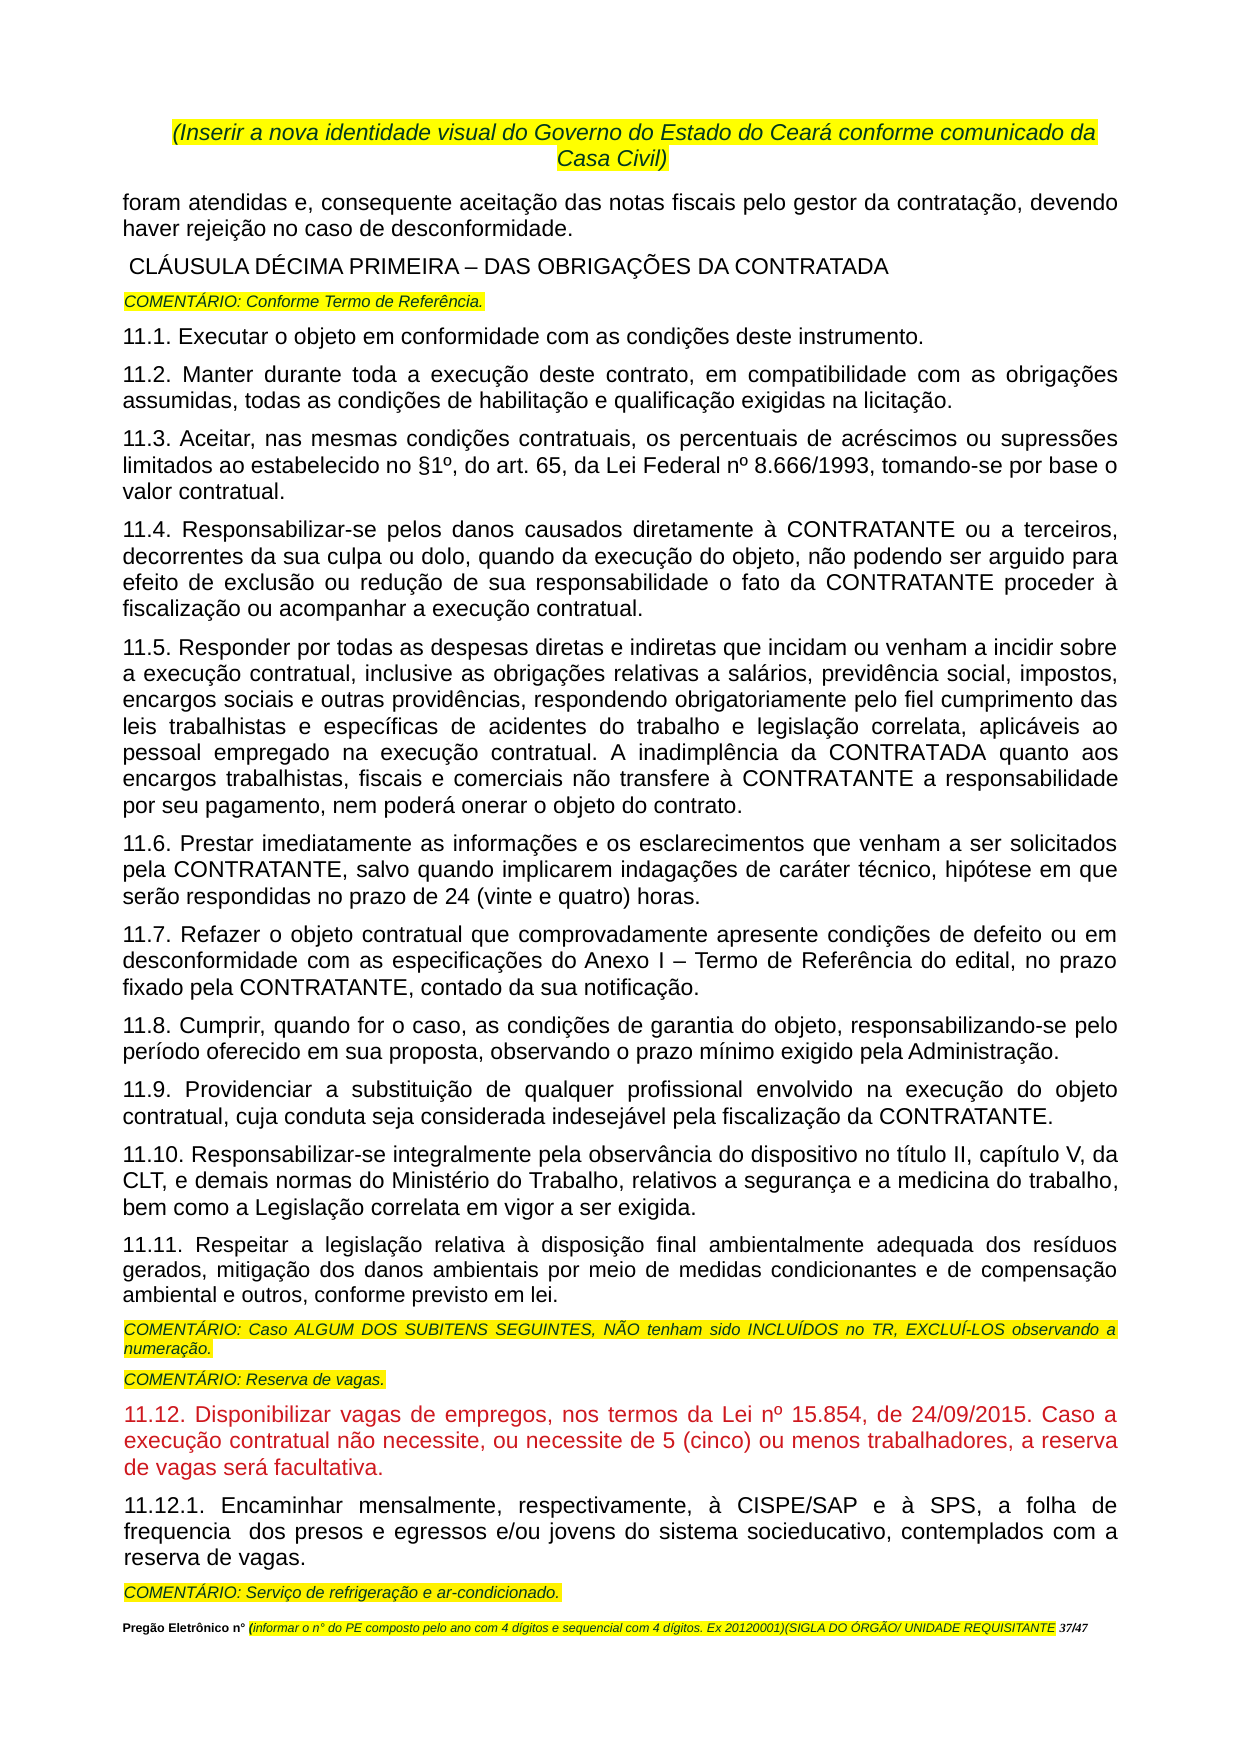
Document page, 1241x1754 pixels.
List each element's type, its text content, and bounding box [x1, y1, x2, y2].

text 11.8. Cumprir, quando for o caso, as condições de garantia do objeto, responsabilizando-se pelo período oferecido em sua proposta, observando o prazo mínimo exigido pela Administração. [122, 1012, 1118, 1064]
text COMENTÁRIO: Caso ALGUM DOS SUBITENS SEGUINTES, NÃO tenham sido INCLUÍDOS no TR, EXCLUÍ-LOS observando a numeração. [124, 1319, 1118, 1358]
text 11.3. Aceitar, nas mesmas condições contratuais, os percentuais de acréscimos ou supressões limitados ao estabelecido no §1º, do art. 65, da Lei Federal nº 8.666/1993, tomando-se por base o valor contratual. [122, 425, 1118, 504]
text 11.7. Refazer o objeto contratual que comprovadamente apresente condições de defeito ou em desconformidade com as especificações do Anexo I – Termo de Referência do edital, no prazo fixado pela CONTRATANTE, contado da sua notificação. [122, 921, 1118, 1000]
text 11.12. Disponibilizar vagas de empregos, nos termos da Lei nº 15.854, de 24/09/2015. Caso a execução contratual não necessite, ou necessite de 5 (cinco) ou menos trabalhadores, a reserva de vagas será facultativa. [124, 1401, 1118, 1480]
text 11.2. Manter durante toda a execução deste contrato, em compatibilidade com as obrigações assumidas, todas as condições de habilitação e qualificação exigidas na licitação. [122, 361, 1118, 413]
text 11.1. Executar o objeto em conformidade com as condições deste instrumento. [122, 323, 1118, 349]
text 11.5. Responder por todas as despesas diretas e indiretas que incidam ou venham a incidir sobre a execução contratual, inclusive as obrigações relativas a salários, previdência social, impostos, encargos sociais e outras providências, respondendo obrigatoriamente pelo fiel cumprimento das leis trabalhistas e específicas de acidentes do trabalho e legislação correlata, aplicáveis ao pessoal empregado na execução contratual. A inadimplência da CONTRATADA quanto aos encargos trabalhistas, fiscais e comerciais não transfere à CONTRATANTE a responsabilidade por seu pagamento, nem poderá onerar o objeto do contrato. [122, 634, 1118, 818]
text 11.4. Responsabilizar-se pelos danos causados diretamente à CONTRATANTE ou a terceiros, decorrentes da sua culpa ou dolo, quando da execução do objeto, não podendo ser arguido para efeito de exclusão ou redução de sua responsabilidade o fato da CONTRATANTE proceder à fiscalização ou acompanhar a execução contratual. [122, 516, 1118, 622]
text 11.12.1. Encaminhar mensalmente, respectivamente, à CISPE/SAP e à SPS, a folha de frequencia dos presos e egressos e/ou jovens do sistema socieducativo, contemplados com a reserva de vagas. [124, 1492, 1118, 1571]
text COMENTÁRIO: Reserva de vagas. [124, 1370, 1118, 1389]
text 11.10. Responsabilizar-se integralmente pela observância do dispositivo no título II, capítulo V, da CLT, e demais normas do Ministério do Trabalho, relativos a segurança e a medicina do trabalho, bem como a Legislação correlata em vigor a ser exigida. [122, 1141, 1118, 1220]
text COMENTÁRIO: Serviço de refrigeração e ar-condicionado. [124, 1583, 1118, 1602]
text foram atendidas e, consequente aceitação das notas fiscais pelo gestor da contratação, devendo haver rejeição no caso de desconformidade. [122, 189, 1118, 241]
text CLÁUSULA DÉCIMA PRIMEIRA – DAS OBRIGAÇÕES DA CONTRATADA [122, 253, 1118, 280]
text COMENTÁRIO: Conforme Termo de Referência. [124, 292, 1118, 311]
text 11.6. Prestar imediatamente as informações e os esclarecimentos que venham a ser solicitados pela CONTRATANTE, salvo quando implicarem indagações de caráter técnico, hipótese em que serão respondidas no prazo de 24 (vinte e quatro) horas. [122, 830, 1118, 909]
text 11.11. Respeitar a legislação relativa à disposição final ambientalmente adequada dos resíduos gerados, mitigação dos danos ambientais por meio de medidas condicionantes e de compensação ambiental e outros, conforme previsto em lei. [122, 1232, 1118, 1308]
text 11.9. Providenciar a substituição de qualquer profissional envolvido na execução do objeto contratual, cuja conduta seja considerada indesejável pela fiscalização da CONTRATANTE. [122, 1076, 1118, 1129]
